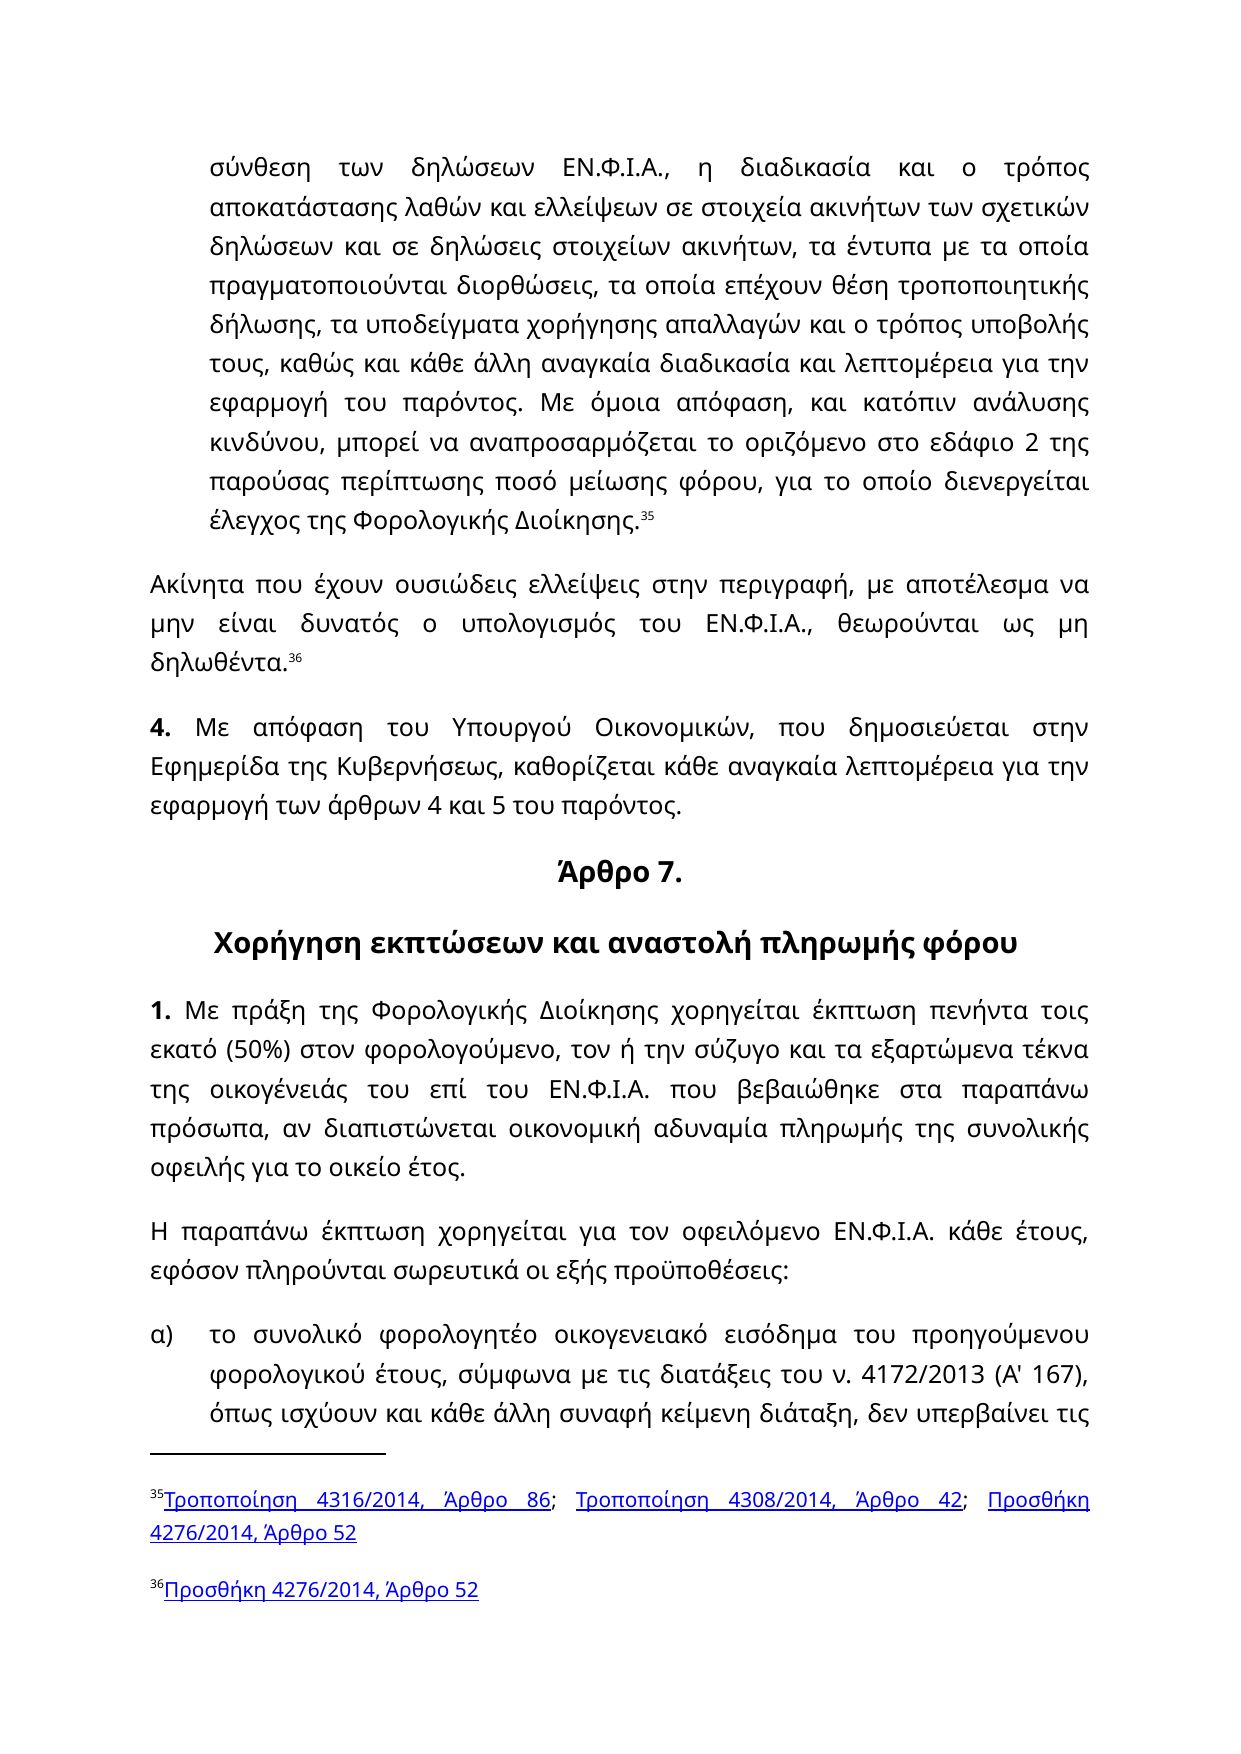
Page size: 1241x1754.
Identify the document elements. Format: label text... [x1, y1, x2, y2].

text Ακίνητα που έχουν ουσιώδεις ελλείψεις στην περιγραφή, με αποτέλεσμα να μην είναι δυνατός ο υπολογισμός του ΕΝ.Φ.Ι.Α., θεωρούνται ως μη δηλωθέντα. [150, 567, 1090, 679]
subtitle Άρθρο 7. [150, 852, 1090, 891]
text Η παραπάνω έκπτωση χορηγείται για τον οφειλόμενο ΕΝ.Φ.Ι.Α. κάθε έτους, εφόσον πληρούνται σωρευτικά οι εξής προϋποθέσεις: [150, 1214, 1090, 1287]
subtitle Χορήγηση εκπτώσεων και αναστολή πληρωμής φόρου [150, 922, 1090, 962]
list α) το συνολικό φορολογητέο οικογενειακό εισόδημα του προηγούμενου φορολογικού έτους, σύμφωνα με τις διατάξεις του ν. 4172/2013 (Α' 167), όπως ισχύουν και κάθε άλλη συναφή κείμενη διάταξη, δεν υπερβαίνει τις [150, 1317, 1090, 1429]
text 4. Με απόφαση του Υπουργού Οικονομικών, που δημοσιεύεται στην Εφημερίδα της Κυβερνήσεως, καθορίζεται κάθε αναγκαία λεπτομέρεια για την εφαρμογή των άρθρων 4 και 5 του παρόντος. [150, 709, 1090, 822]
text Τροποποίηση 4316/2014, Άρθρο 86; Τροποποίηση 4308/2014, Άρθρο 42; Προσθήκη 4276/2014, Άρθρο 52 [150, 1485, 1090, 1546]
text Προσθήκη 4276/2014, Άρθρο 52 [150, 1576, 1090, 1604]
text 1. Με πράξη της Φορολογικής Διοίκησης χορηγείται έκπτωση πενήντα τοις εκατό (50%) στον φορολογούμενο, τον ή την σύζυγο και τα εξαρτώμενα τέκνα της οικογένειάς του επί του ΕΝ.Φ.Ι.Α. που βεβαιώθηκε στα παραπάνω πρόσωπα, αν διαπιστώνεται οικονομική αδυναμία πληρωμής της συνολικής οφειλής για το οικείο έτος. [150, 993, 1090, 1184]
list σύνθεση των δηλώσεων ΕΝ.Φ.Ι.Α., η διαδικασία και ο τρόπος αποκατάστασης λαθών και ελλείψεων σε στοιχεία ακινήτων των σχετικών δηλώσεων και σε δηλώσεις στοιχείων ακινήτων, τα έντυπα με τα οποία πραγματοποιούνται διορθώσεις, τα οποία επέχουν θέση τροποποιητικής δήλωσης, τα υποδείγματα χορήγησης απαλλαγών και ο τρόπος υποβολής τους, καθώς και κάθε άλλη αναγκαία διαδικασία και λεπτομέρεια για την εφαρμογή του παρόντος. Με όμοια απόφαση, και κατόπιν ανάλυσης κινδύνου, μπορεί να αναπροσαρμόζεται το οριζόμενο στο εδάφιο 2 της παρούσας περίπτωσης ποσό μείωσης φόρου, για το οποίο διενεργείται έλεγχος της Φορολογικής Διοίκησης. [150, 150, 1090, 537]
